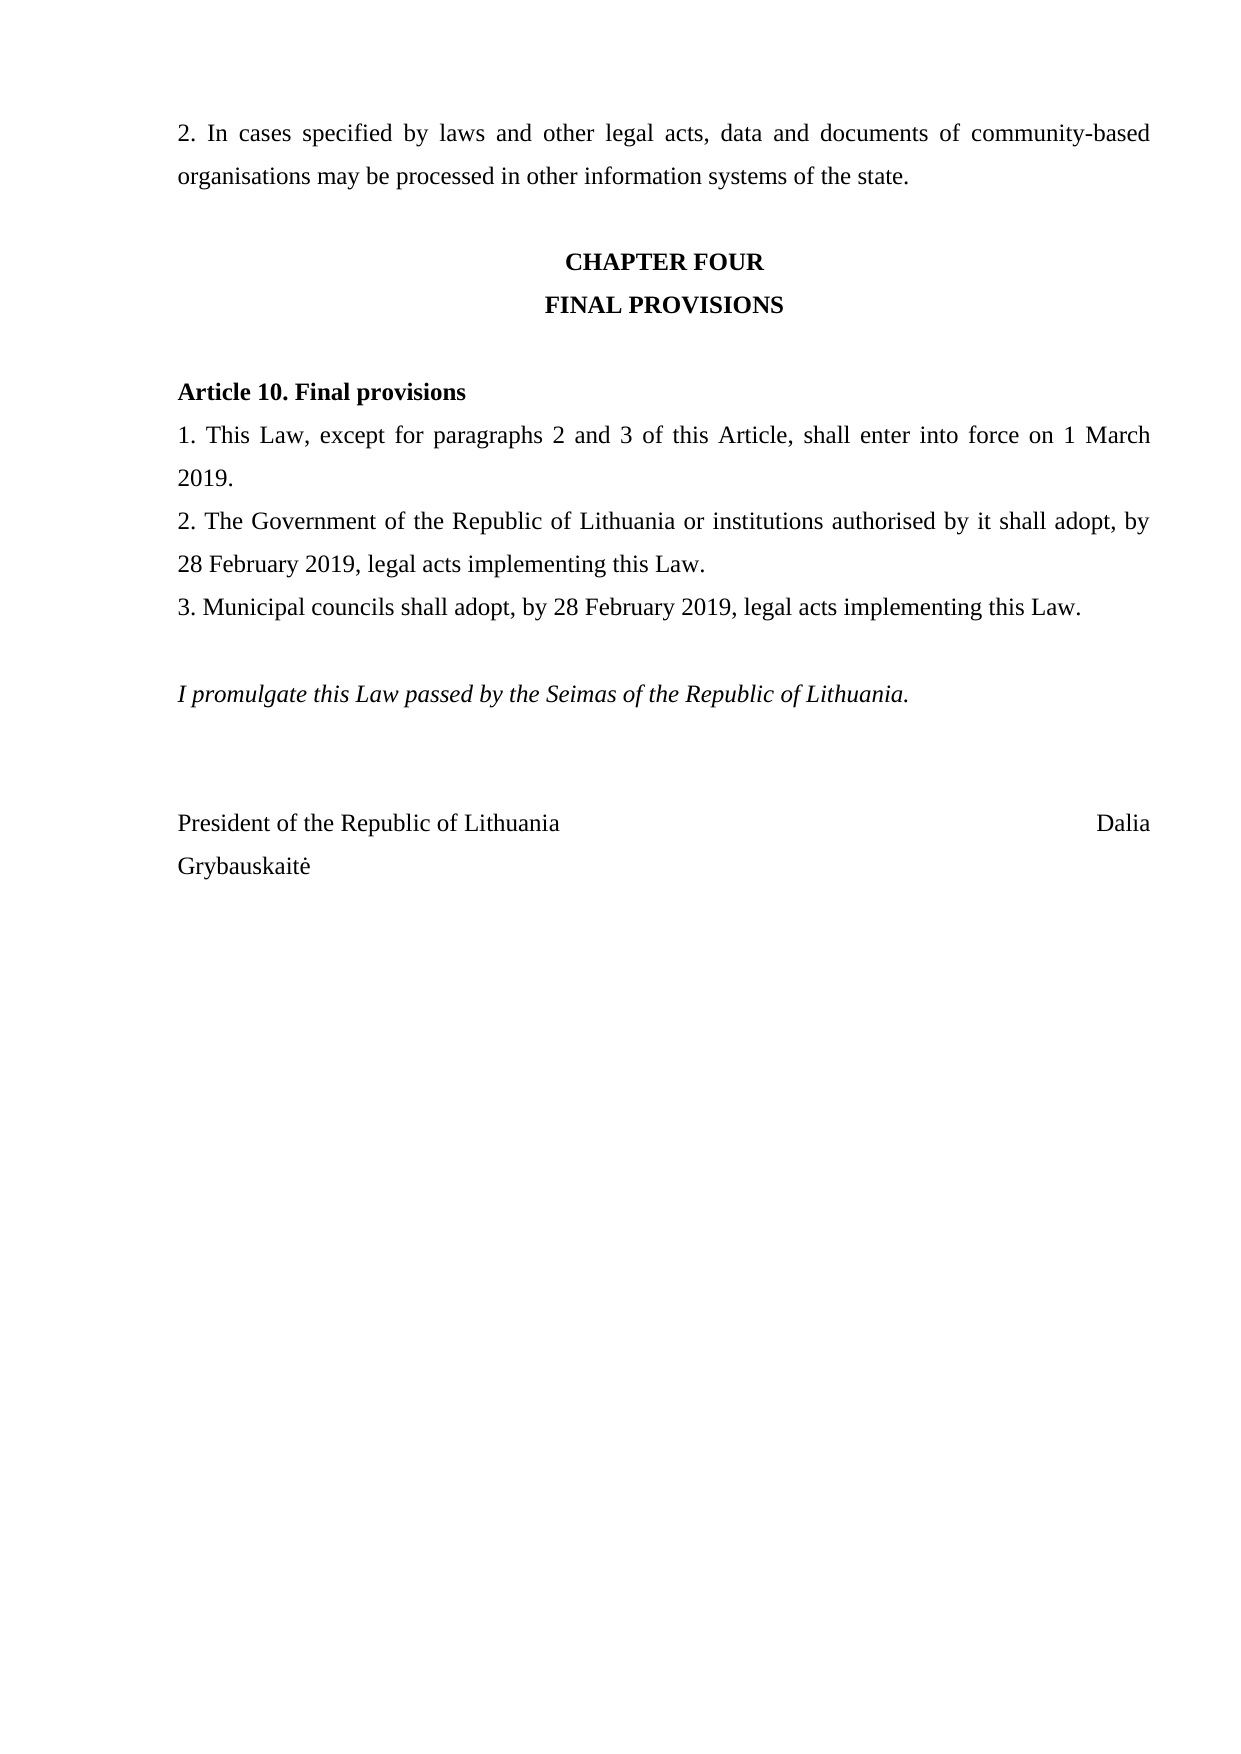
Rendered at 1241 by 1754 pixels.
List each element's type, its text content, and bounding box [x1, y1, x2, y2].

text 3. Municipal councils shall adopt, by 28 February 2019, legal acts implementing this Law. [177, 592, 1152, 621]
text CHAPTER FOUR [177, 247, 1152, 276]
text Article 10. Final provisions [177, 377, 1152, 406]
text President of the Republic of Lithuania Dalia Grybauskaitė [177, 808, 1152, 880]
text 2. In cases specified by laws and other legal acts, data and documents of community-based organisations may be processed in other information systems of the state. [177, 118, 1152, 190]
text 1. This Law, except for paragraphs 2 and 3 of this Article, shall enter into force on 1 March 2019. [177, 420, 1152, 492]
text FINAL PROVISIONS [177, 291, 1152, 319]
text I promulgate this Law passed by the Seimas of the Republic of Lithuania. [177, 679, 1152, 707]
text 2. The Government of the Republic of Lithuania or institutions authorised by it shall adopt, by 28 February 2019, legal acts implementing this Law. [177, 506, 1152, 578]
